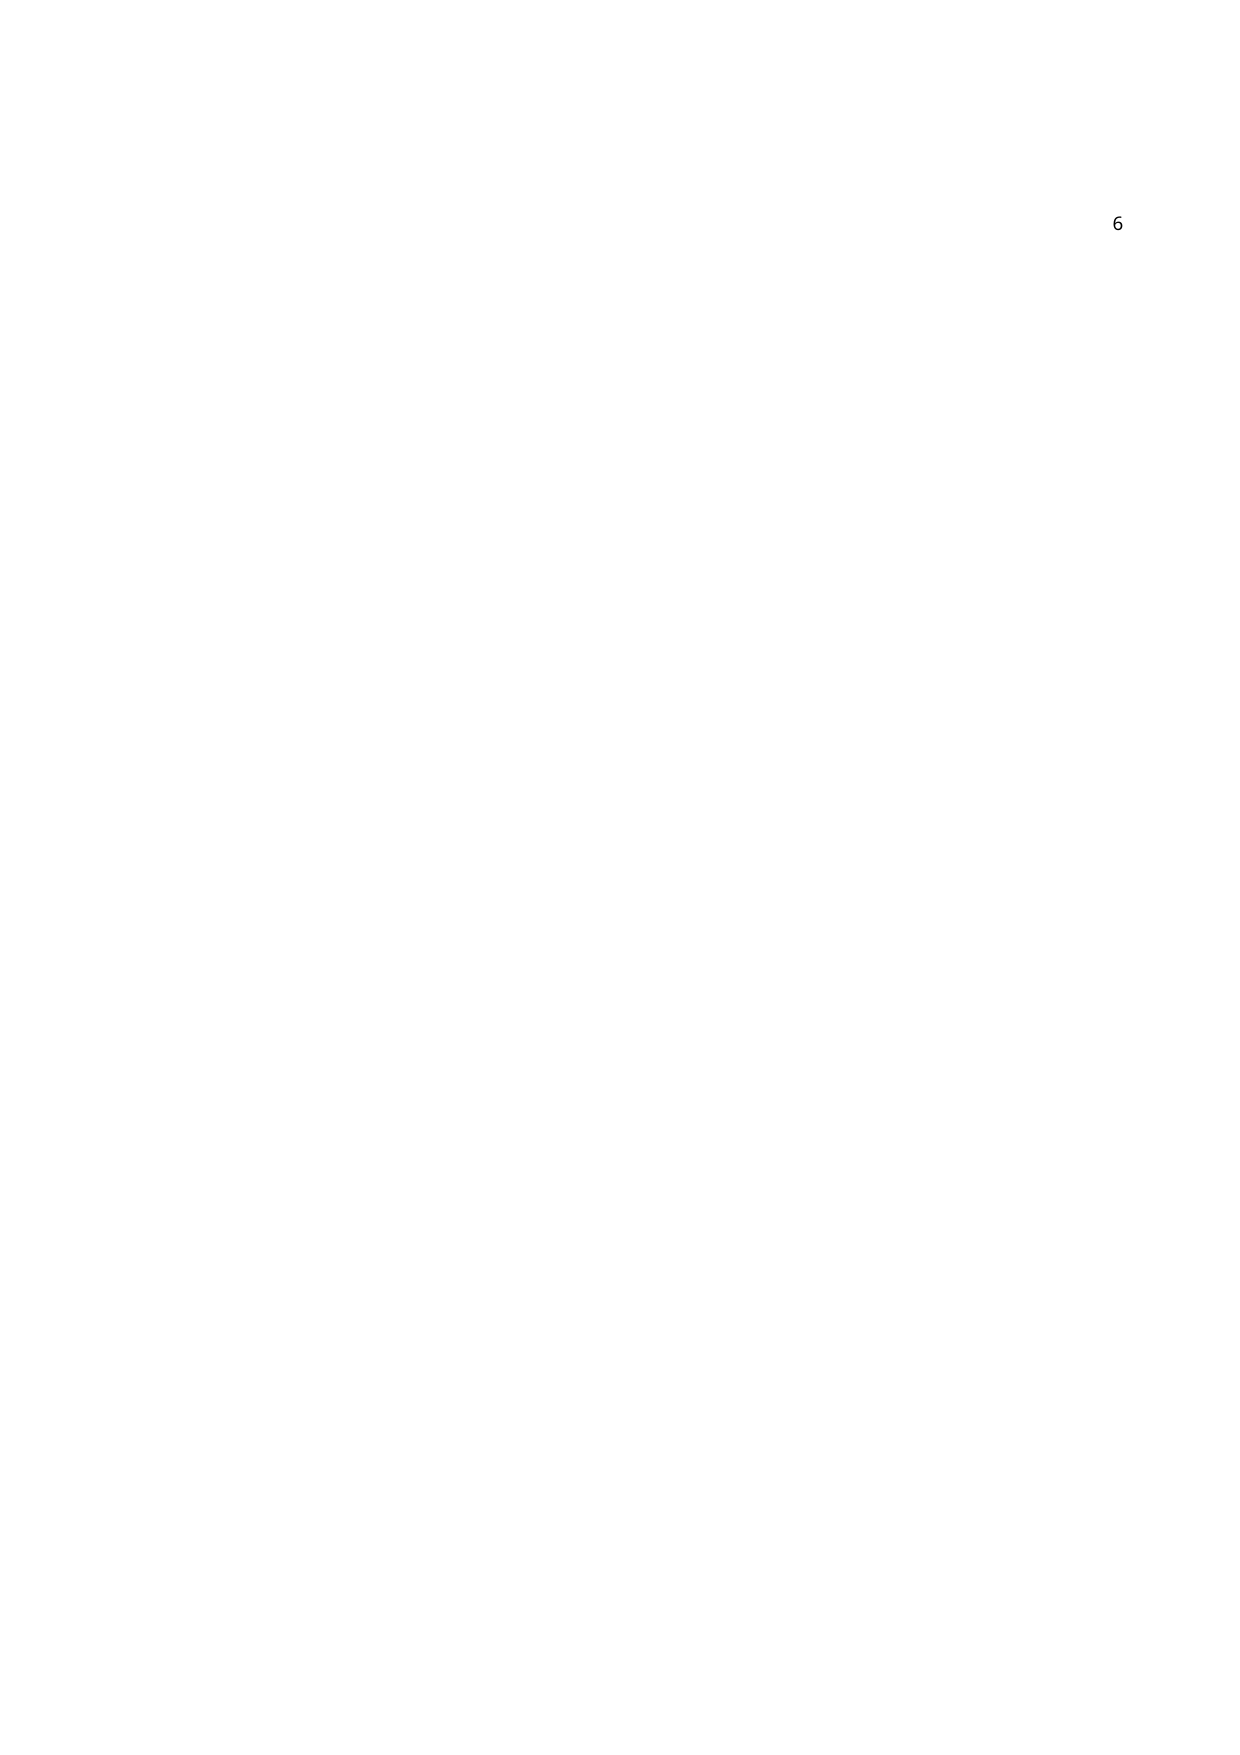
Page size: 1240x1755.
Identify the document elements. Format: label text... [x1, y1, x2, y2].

text 6 [1112, 210, 1122, 235]
